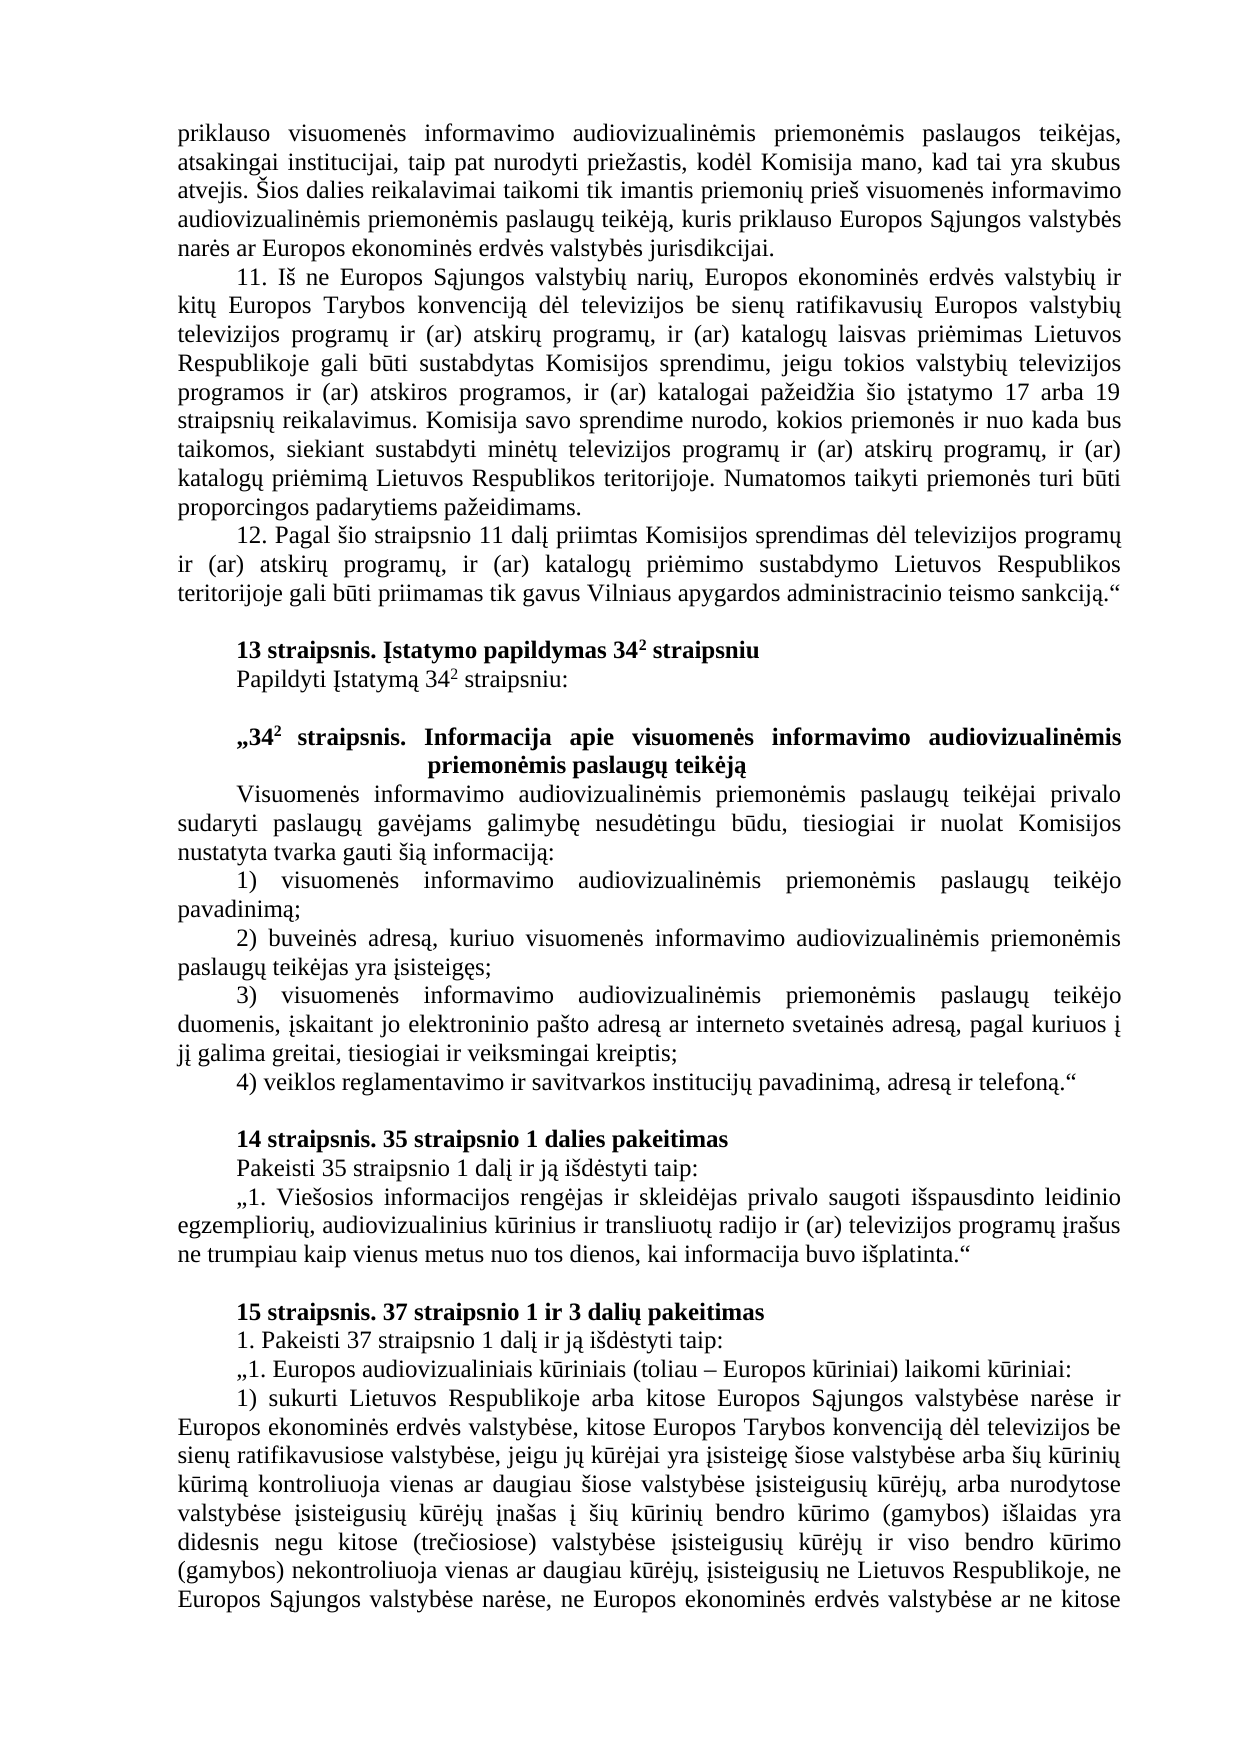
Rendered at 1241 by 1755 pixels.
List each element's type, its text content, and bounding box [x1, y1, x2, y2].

text 13 straipsnis. Įstatymo papildymas 342 straipsniu [177, 636, 1122, 664]
text 4) veiklos reglamentavimo ir savitvarkos institucijų pavadinimą, adresą ir telefoną.“ [177, 1067, 1122, 1096]
text „1. Europos audiovizualiniais kūriniais (toliau – Europos kūriniai) laikomi kūriniai: [177, 1354, 1122, 1383]
text 1) visuomenės informavimo audiovizualinėmis priemonėmis paslaugų teikėjo pavadinimą; [177, 866, 1122, 923]
text Pakeisti 35 straipsnio 1 dalį ir ją išdėstyti taip: [177, 1153, 1122, 1182]
text Visuomenės informavimo audiovizualinėmis priemonėmis paslaugų teikėjai privalo sudaryti paslaugų gavėjams galimybę nesudėtingu būdu, tiesiogiai ir nuolat Komisijos nustatyta tvarka gauti šią informaciją: [177, 779, 1122, 866]
text „342 straipsnis. Informacija apie visuomenės informavimo audiovizualinėmis priemonėmis paslaugų teikėją [236, 722, 1122, 779]
text 14 straipsnis. 35 straipsnio 1 dalies pakeitimas [177, 1124, 1122, 1153]
text „1. Viešosios informacijos rengėjas ir skleidėjas privalo saugoti išspausdinto leidinio egzempliorių, audiovizualinius kūrinius ir transliuotų radijo ir (ar) televizijos programų įrašus ne trumpiau kaip vienus metus nuo tos dienos, kai informacija buvo išplatinta.“ [177, 1182, 1122, 1268]
text 12. Pagal šio straipsnio 11 dalį priimtas Komisijos sprendimas dėl televizijos programų ir (ar) atskirų programų, ir (ar) katalogų priėmimo sustabdymo Lietuvos Respublikos teritorijoje gali būti priimamas tik gavus Vilniaus apygardos administracinio teismo sankciją.“ [177, 521, 1122, 607]
text 15 straipsnis. 37 straipsnio 1 ir 3 dalių pakeitimas [177, 1297, 1122, 1326]
text 3) visuomenės informavimo audiovizualinėmis priemonėmis paslaugų teikėjo duomenis, įskaitant jo elektroninio pašto adresą ar interneto svetainės adresą, pagal kuriuos į jį galima greitai, tiesiogiai ir veiksmingai kreiptis; [177, 981, 1122, 1067]
text 1) sukurti Lietuvos Respublikoje arba kitose Europos Sąjungos valstybėse narėse ir Europos ekonominės erdvės valstybėse, kitose Europos Tarybos konvenciją dėl televizijos be sienų ratifikavusiose valstybėse, jeigu jų kūrėjai yra įsisteigę šiose valstybėse arba šių kūrinių kūrimą kontroliuoja vienas ar daugiau šiose valstybėse įsisteigusių kūrėjų, arba nurodytose valstybėse įsisteigusių kūrėjų įnašas į šių kūrinių bendro kūrimo (gamybos) išlaidas yra didesnis negu kitose (trečiosiose) valstybėse įsisteigusių kūrėjų ir viso bendro kūrimo (gamybos) nekontroliuoja vienas ar daugiau kūrėjų, įsisteigusių ne Lietuvos Respublikoje, ne Europos Sąjungos valstybėse narėse, ne Europos ekonominės erdvės valstybėse ar ne kitose [177, 1383, 1122, 1613]
text Papildyti Įstatymą 342 straipsniu: [177, 664, 1122, 693]
text 2) buveinės adresą, kuriuo visuomenės informavimo audiovizualinėmis priemonėmis paslaugų teikėjas yra įsisteigęs; [177, 923, 1122, 981]
text 11. Iš ne Europos Sąjungos valstybių narių, Europos ekonominės erdvės valstybių ir kitų Europos Tarybos konvenciją dėl televizijos be sienų ratifikavusių Europos valstybių televizijos programų ir (ar) atskirų programų, ir (ar) katalogų laisvas priėmimas Lietuvos Respublikoje gali būti sustabdytas Komisijos sprendimu, jeigu tokios valstybių televizijos programos ir (ar) atskiros programos, ir (ar) katalogai pažeidžia šio įstatymo 17 arba 19 straipsnių reikalavimus. Komisija savo sprendime nurodo, kokios priemonės ir nuo kada bus taikomos, siekiant sustabdyti minėtų televizijos programų ir (ar) atskirų programų, ir (ar) katalogų priėmimą Lietuvos Respublikos teritorijoje. Numatomos taikyti priemonės turi būti proporcingos padarytiems pažeidimams. [177, 262, 1122, 521]
text 1. Pakeisti 37 straipsnio 1 dalį ir ją išdėstyti taip: [177, 1326, 1122, 1354]
text priklauso visuomenės informavimo audiovizualinėmis priemonėmis paslaugos teikėjas, atsakingai institucijai, taip pat nurodyti priežastis, kodėl Komisija mano, kad tai yra skubus atvejis. Šios dalies reikalavimai taikomi tik imantis priemonių prieš visuomenės informavimo audiovizualinėmis priemonėmis paslaugų teikėją, kuris priklauso Europos Sąjungos valstybės narės ar Europos ekonominės erdvės valstybės jurisdikcijai. [177, 118, 1122, 262]
